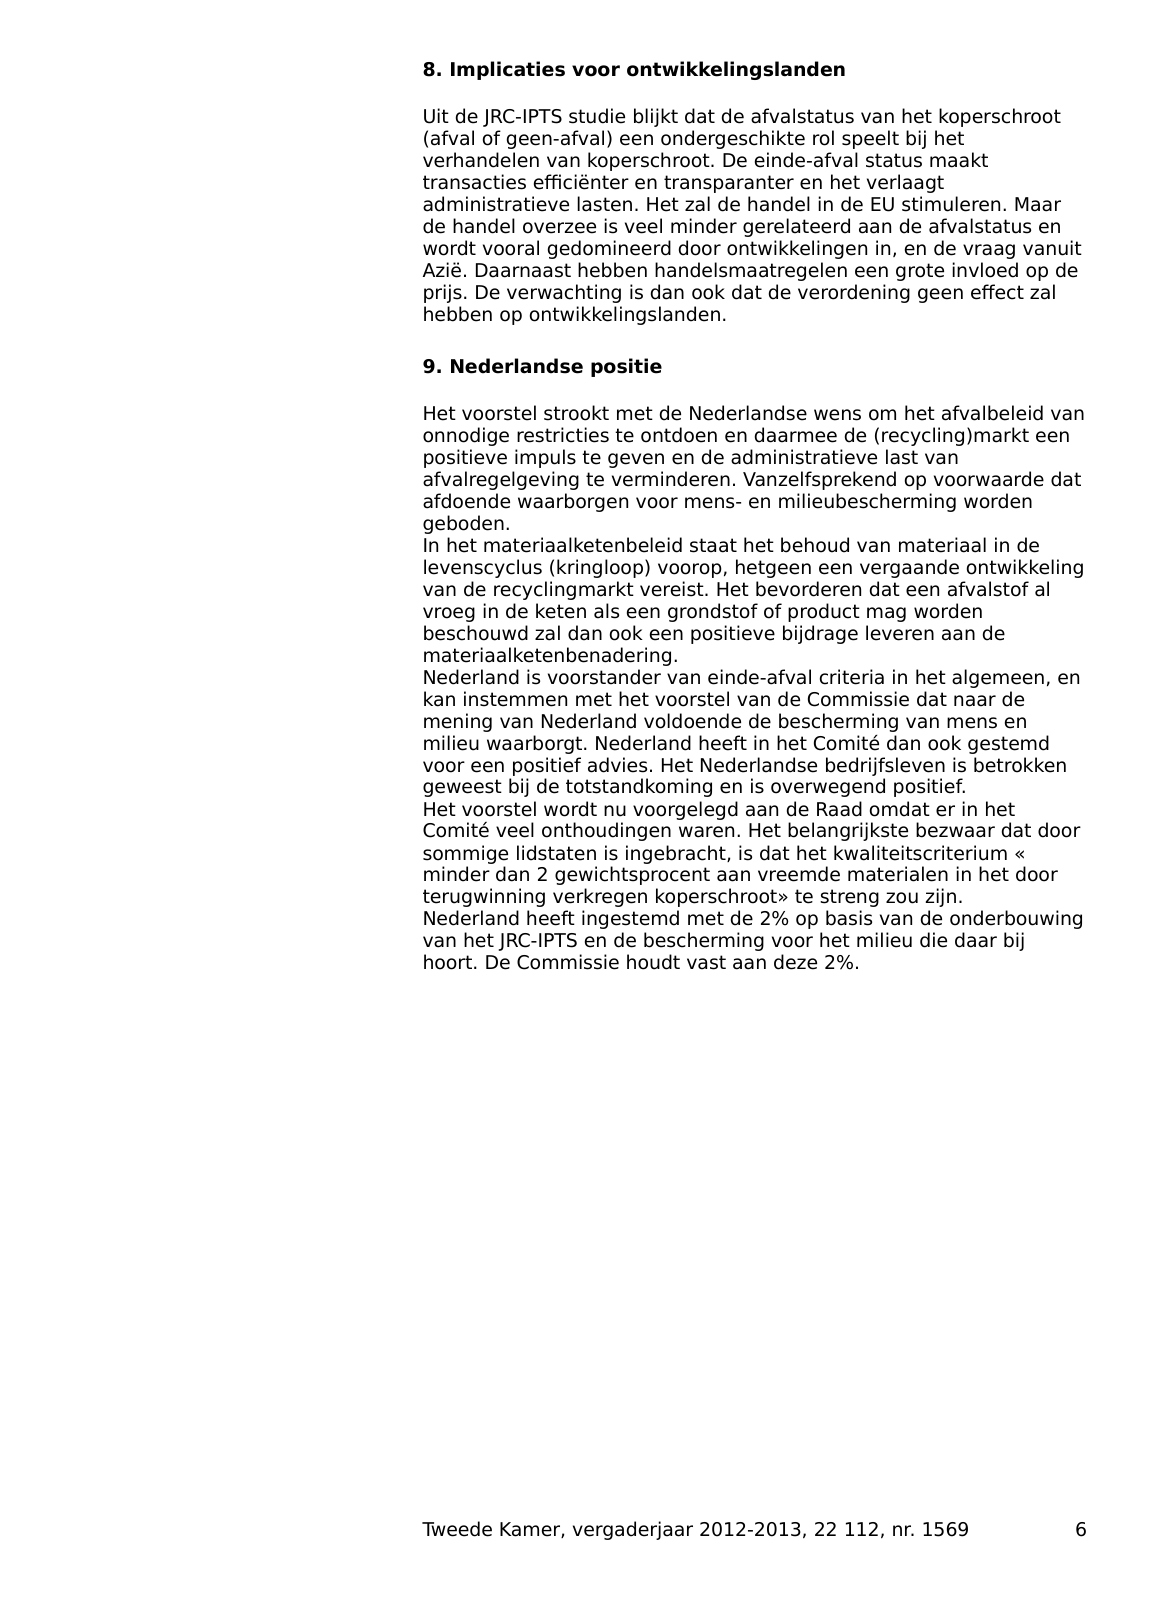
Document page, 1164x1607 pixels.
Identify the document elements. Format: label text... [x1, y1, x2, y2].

text Nederland is voorstander van einde-afval criteria in het algemeen, en kan instemmen met het voorstel van de Commissie dat naar de mening van Nederland voldoende de bescherming van mens en milieu waarborgt. Nederland heeft in het Comité dan ook gestemd voor een positief advies. Het Nederlandse bedrijfsleven is betrokken geweest bij de totstandkoming en is overwegend positief. [422, 667, 1087, 798]
text In het materiaalketenbeleid staat het behoud van materiaal in de levenscyclus (kringloop) voorop, hetgeen een vergaande ontwikkeling van de recyclingmarkt vereist. Het bevorderen dat een afvalstof al vroeg in de keten als een grondstof of product mag worden beschouwd zal dan ook een positieve bijdrage leveren aan de materiaalketenbenadering. [422, 535, 1087, 667]
text Uit de JRC-IPTS studie blijkt dat de afvalstatus van het koperschroot (afval of geen-afval) een ondergeschikte rol speelt bij het verhandelen van koperschroot. De einde-afval status maakt transacties efficiënter en transparanter en het verlaagt administratieve lasten. Het zal de handel in de EU stimuleren. Maar de handel overzee is veel minder gerelateerd aan de afvalstatus en wordt vooral gedomineerd door ontwikkelingen in, en de vraag vanuit Azië. Daarnaast hebben handelsmaatregelen een grote invloed op de prijs. De verwachting is dan ook dat de verordening geen effect zal hebben op ontwikkelingslanden. [422, 106, 1087, 326]
text Nederland heeft ingestemd met de 2% op basis van de onderbouwing van het JRC-IPTS en de bescherming voor het milieu die daar bij hoort. De Commissie houdt vast aan deze 2%. [422, 908, 1087, 974]
subtitle 8. Implicaties voor ontwikkelingslanden [422, 59, 1087, 81]
text Het voorstel wordt nu voorgelegd aan de Raad omdat er in het Comité veel onthoudingen waren. Het belangrijkste bezwaar dat door sommige lidstaten is ingebracht, is dat het kwaliteitscriterium « minder dan 2 gewichtsprocent aan vreemde materialen in het door terugwinning verkregen koperschroot» te streng zou zijn. [422, 798, 1087, 908]
subtitle 9. Nederlandse positie [422, 356, 1087, 378]
text Het voorstel strookt met de Nederlandse wens om het afvalbeleid van onnodige restricties te ontdoen en daarmee de (recycling)markt een positieve impuls te geven en de administratieve last van afvalregelgeving te verminderen. Vanzelfsprekend op voorwaarde dat afdoende waarborgen voor mens- en milieubescherming worden geboden. [422, 403, 1087, 535]
